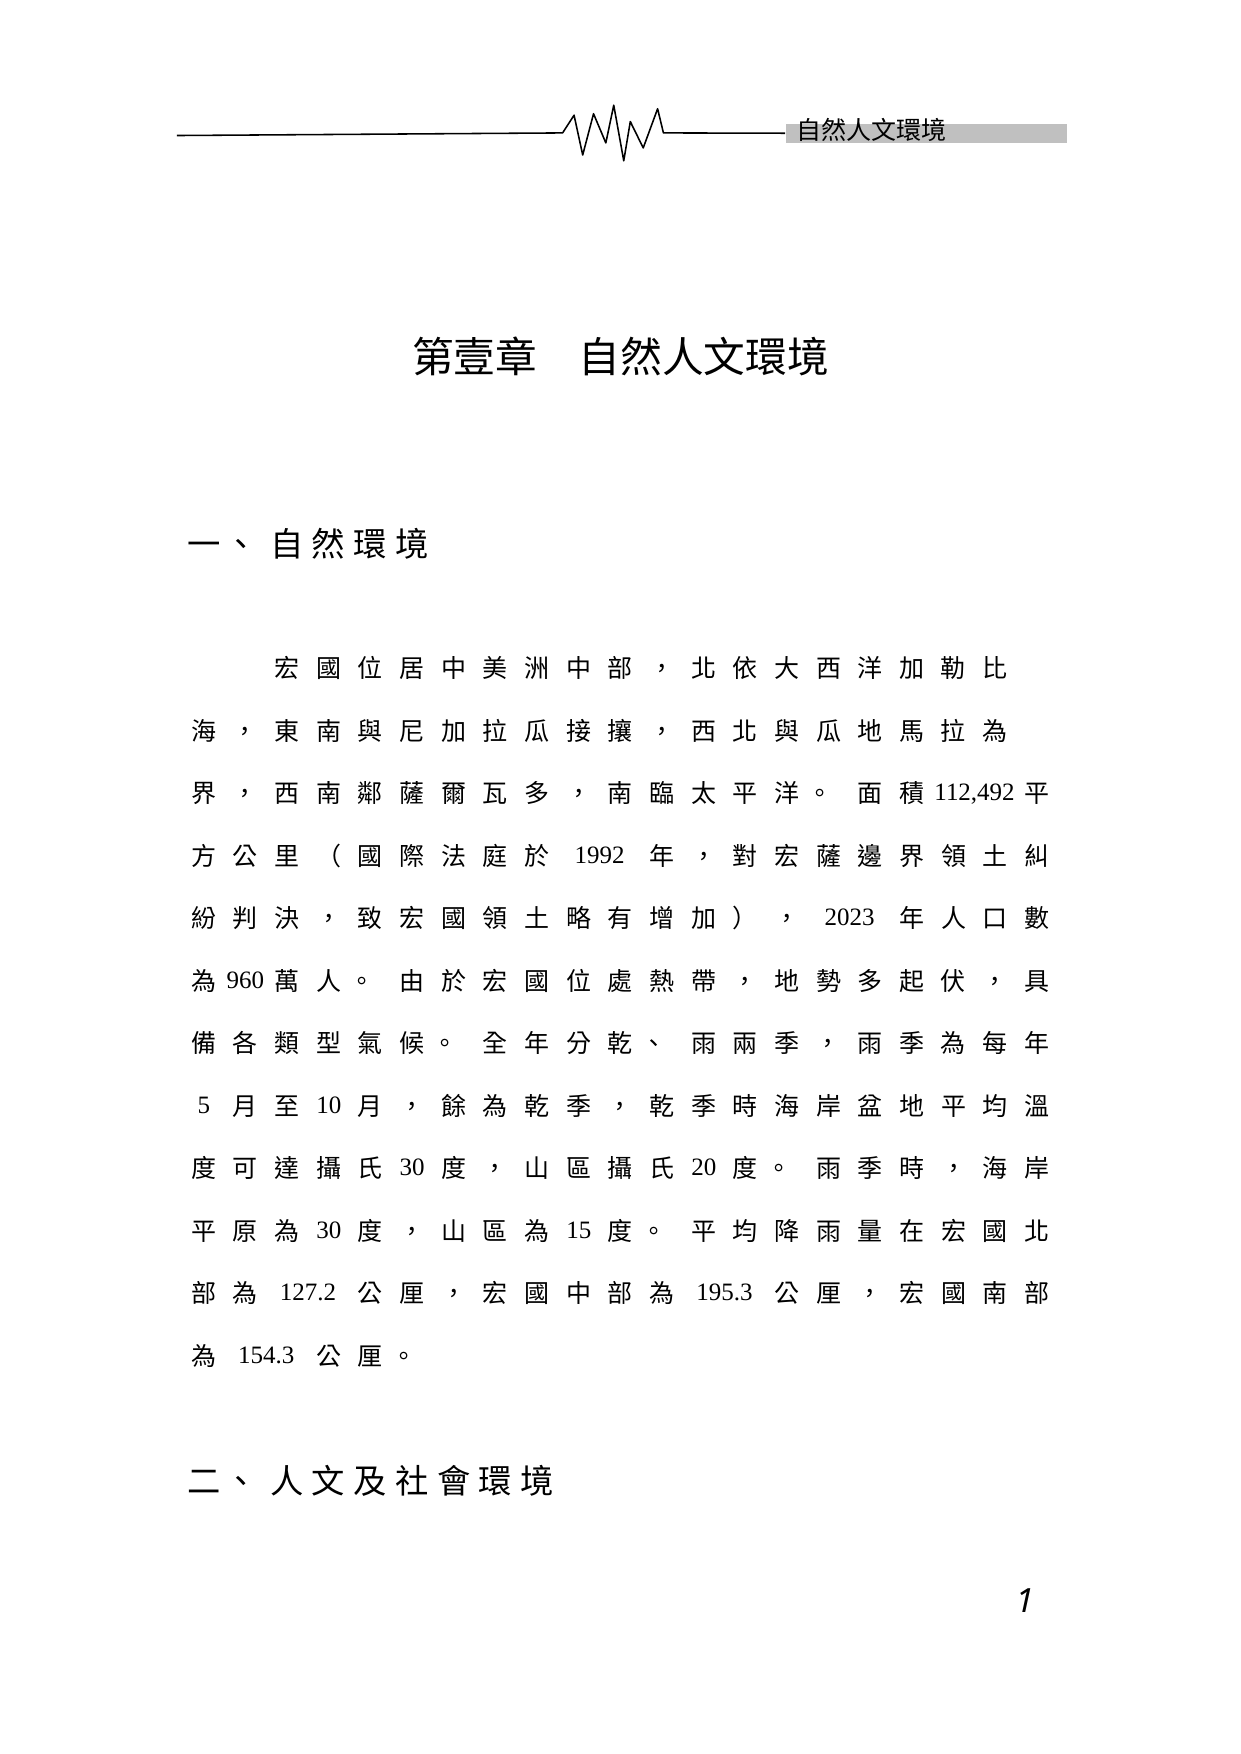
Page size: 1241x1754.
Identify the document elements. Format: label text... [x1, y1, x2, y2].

text 宏國位居中美洲中部，北依大西洋加勒比海，東南與尼加拉瓜接攘，西北與瓜地馬拉為界，西南鄰薩爾瓦多，南臨太平洋。面積112,492平方公里（國際法庭於1992年，對宏薩邊界領土糾紛判決，致宏國領土略有增加），2023年人口數為960萬人。由於宏國位處熱帶，地勢多起伏，具備各類型氣候。全年分乾、雨兩季，雨季為每年5月至10月，餘為乾季，乾季時海岸盆地平均溫度可達攝氏30度，山區攝氏20度。雨季時，海岸平原為30度，山區為15度。平均降雨量在宏國北部為127.2公厘，宏國中部為195.3公厘，宏國南部為154.3公厘。 [183, 625, 1058, 1375]
text 一、自然環境 [183, 500, 1058, 563]
text 第壹章 自然人文環境 [183, 313, 1058, 375]
text 二、人文及社會環境 [183, 1438, 1058, 1500]
